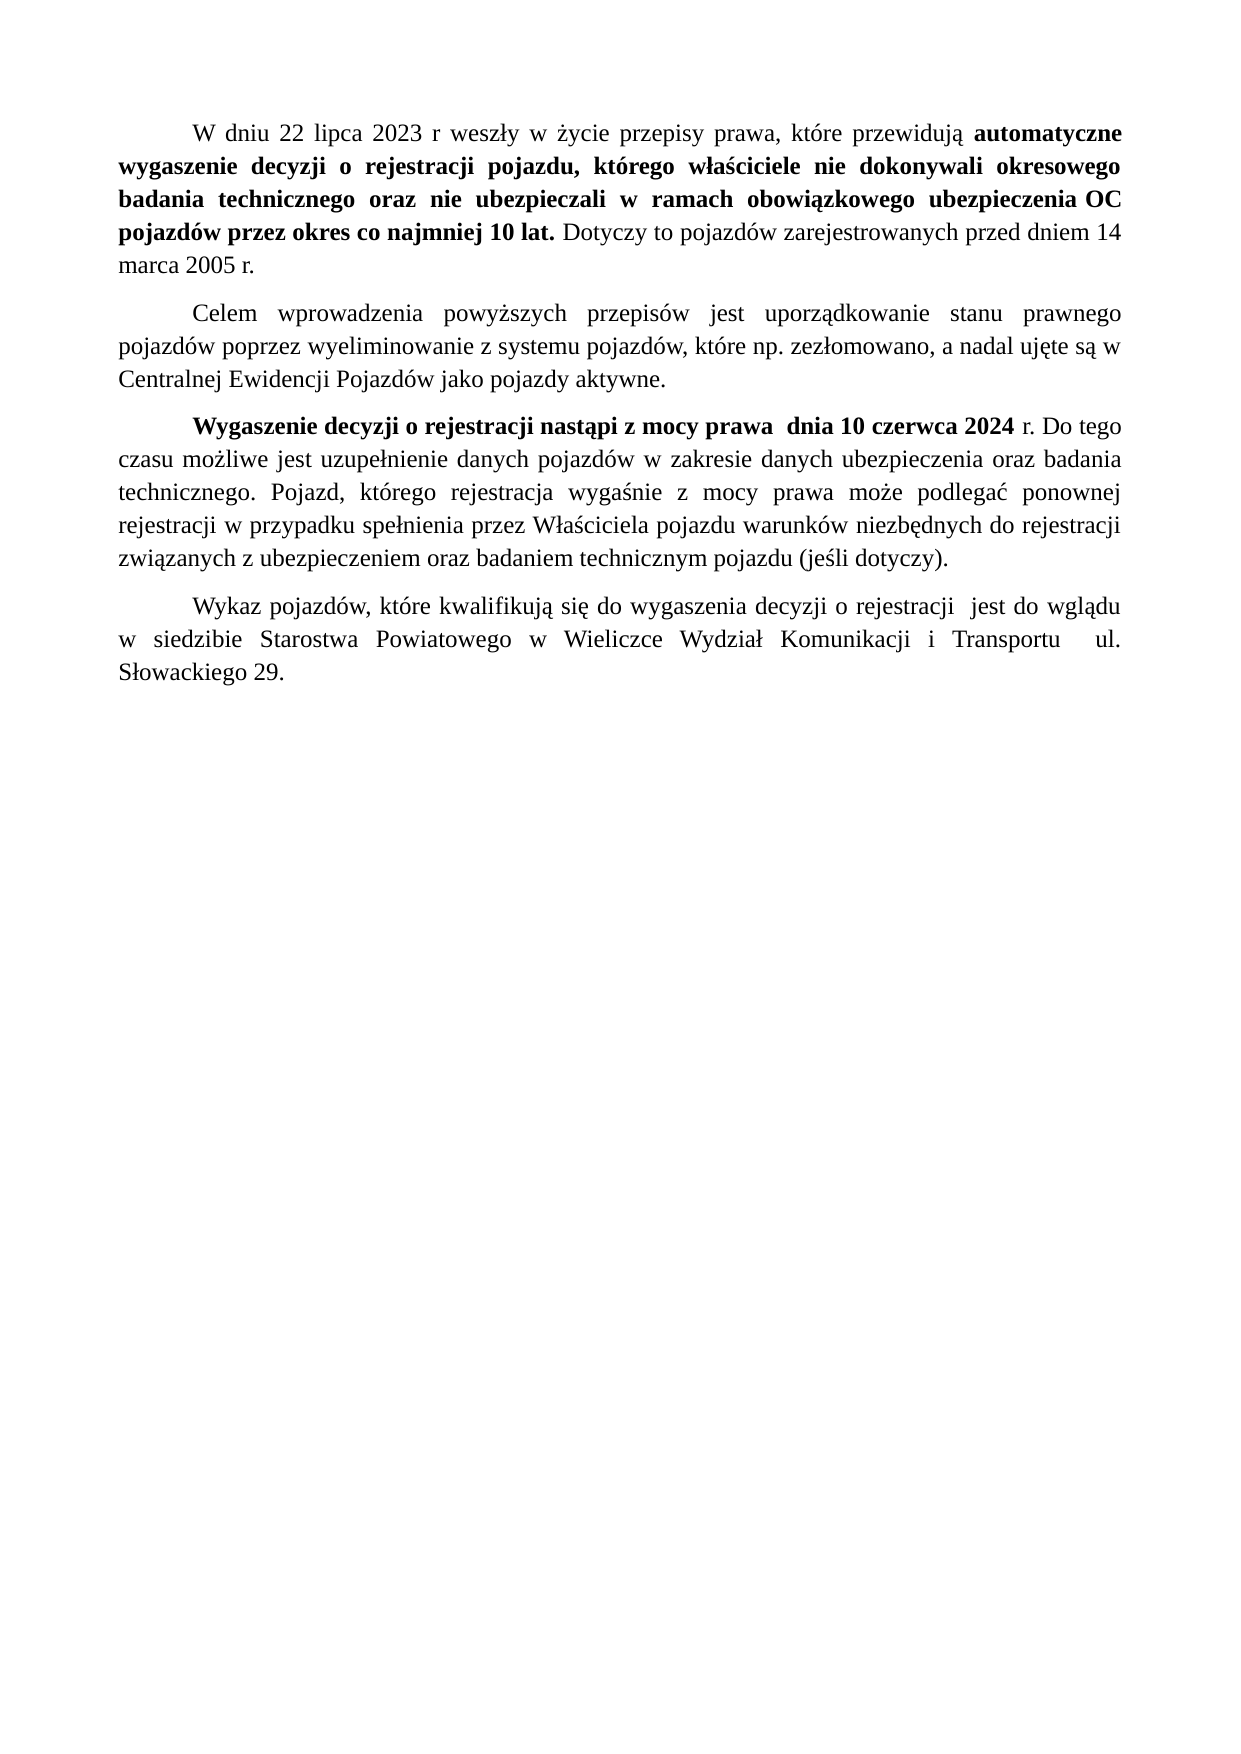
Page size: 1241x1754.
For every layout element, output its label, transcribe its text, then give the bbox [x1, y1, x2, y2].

text Wykaz pojazdów, które kwalifikują się do wygaszenia decyzji o rejestracji jest do wglądu w siedzibie Starostwa Powiatowego w Wieliczce Wydział Komunikacji i Transportu ul. Słowackiego 29. [118, 591, 1122, 686]
text W dniu 22 lipca 2023 r weszły w życie przepisy prawa, które przewidują automatyczne wygaszenie decyzji o rejestracji pojazdu, którego właściciele nie dokonywali okresowego badania technicznego oraz nie ubezpieczali w ramach obowiązkowego ubezpieczenia OC pojazdów przez okres co najmniej 10 lat. Dotyczy to pojazdów zarejestrowanych przed dniem 14 marca 2005 r. [118, 118, 1122, 279]
text Wygaszenie decyzji o rejestracji nastąpi z mocy prawa dnia 10 czerwca 2024 r. Do tego czasu możliwe jest uzupełnienie danych pojazdów w zakresie danych ubezpieczenia oraz badania technicznego. Pojazd, którego rejestracja wygaśnie z mocy prawa może podlegać ponownej rejestracji w przypadku spełnienia przez Właściciela pojazdu warunków niezbędnych do rejestracji związanych z ubezpieczeniem oraz badaniem technicznym pojazdu (jeśli dotyczy). [118, 411, 1122, 572]
text Celem wprowadzenia powyższych przepisów jest uporządkowanie stanu prawnego pojazdów poprzez wyeliminowanie z systemu pojazdów, które np. zezłomowano, a nadal ujęte są w Centralnej Ewidencji Pojazdów jako pojazdy aktywne. [118, 298, 1122, 393]
